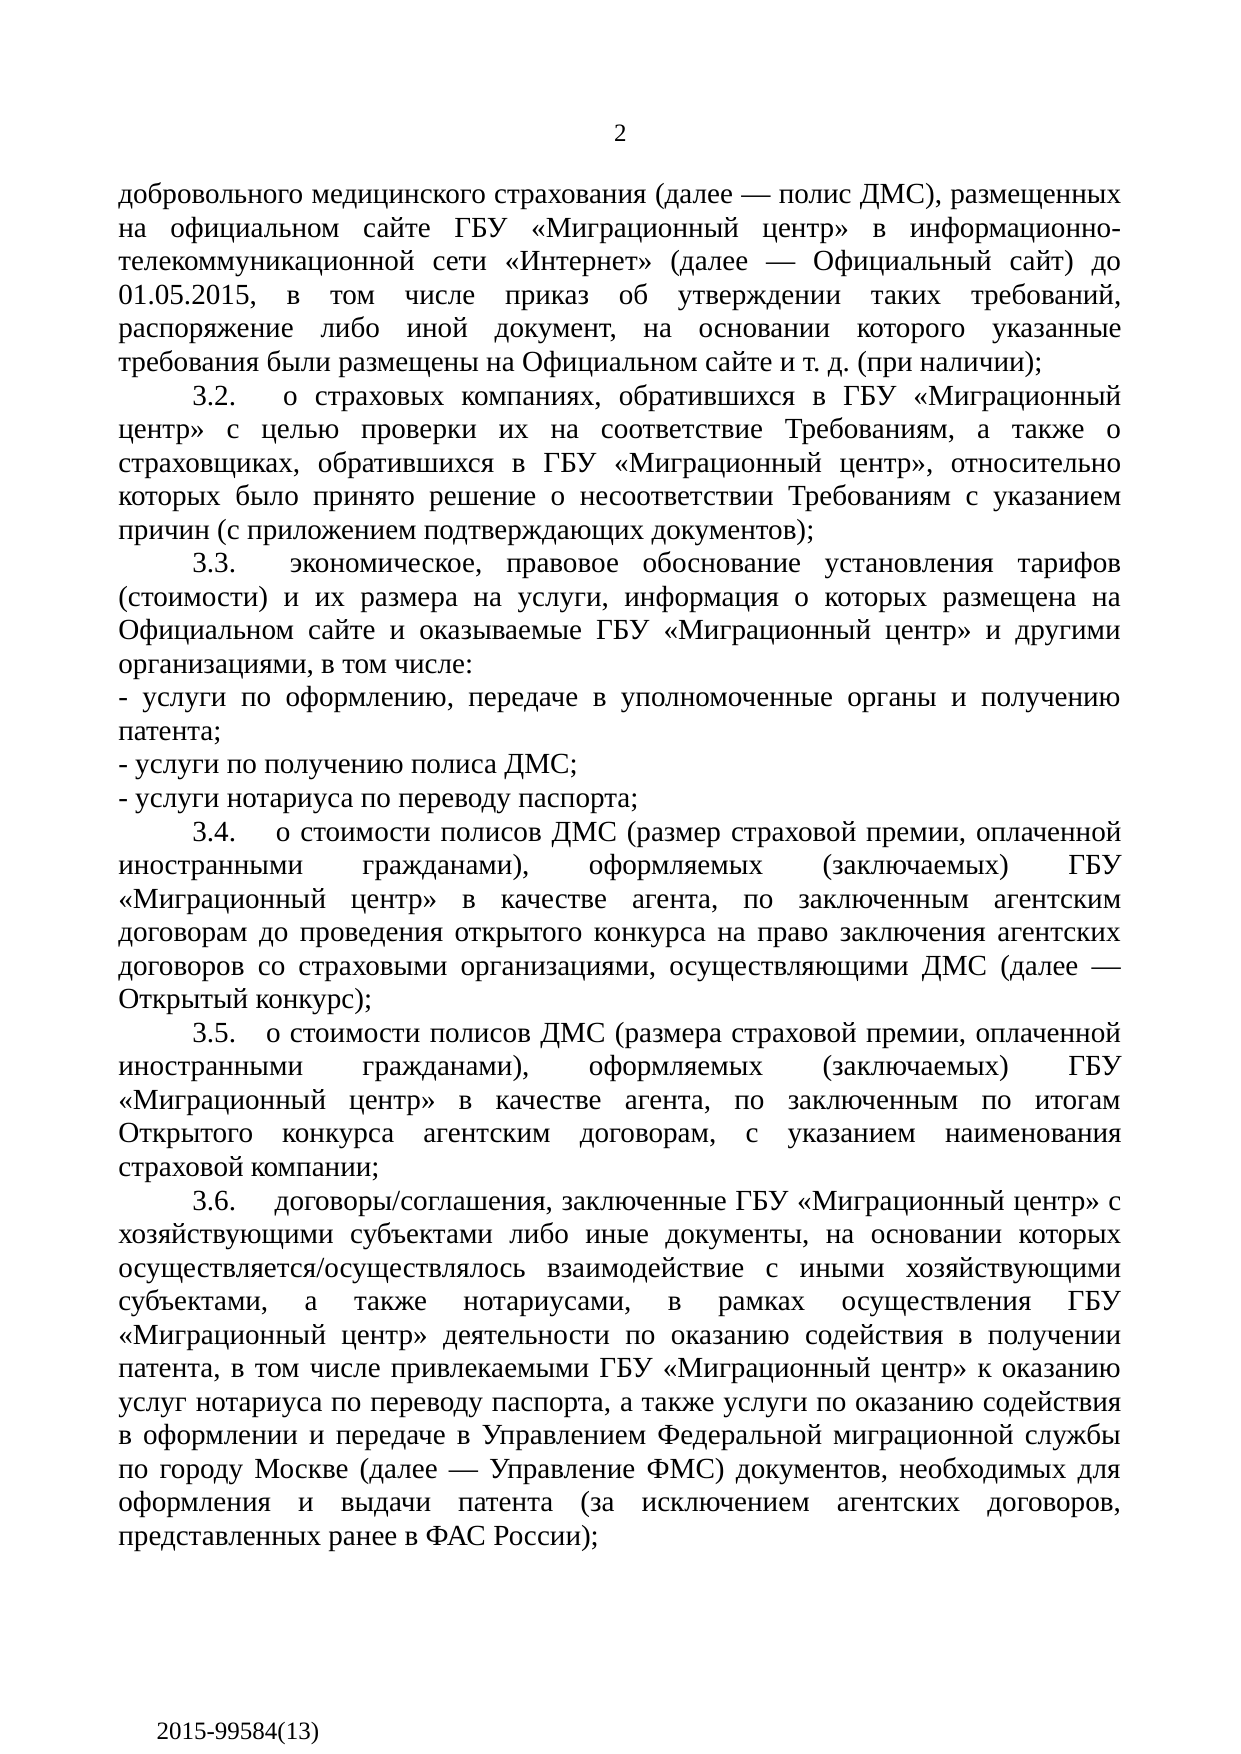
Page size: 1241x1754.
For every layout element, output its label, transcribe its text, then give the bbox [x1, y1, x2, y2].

list договоры/соглашения, заключенные ГБУ «Миграционный центр» с хозяйствующими субъектами либо иные документы, на основании которых осуществляется/осуществлялось взаимодействие с иными хозяйствующими субъектами, а также нотариусами, в рамках осуществления ГБУ «Миграционный центр» деятельности по оказанию содействия в получении патента, в том числе привлекаемыми ГБУ «Миграционный центр» к оказанию услуг нотариуса по переводу паспорта, а также услуги по оказанию содействия в оформлении и передаче в Управлением Федеральной миграционной службы по городу Москве (далее — Управление ФМС) документов, необходимых для оформления и выдачи патента (за исключением агентских договоров, представленных ранее в ФАС России); [118, 1183, 1122, 1552]
list о стоимости полисов ДМС (размера страховой премии, оплаченной иностранными гражданами), оформляемых (заключаемых) ГБУ «Миграционный центр» в качестве агента, по заключенным по итогам Открытого конкурса агентским договорам, с указанием наименования страховой компании; [118, 1015, 1122, 1183]
list о стоимости полисов ДМС (размер страховой премии, оплаченной иностранными гражданами), оформляемых (заключаемых) ГБУ «Миграционный центр» в качестве агента, по заключенным агентским договорам до проведения открытого конкурса на право заключения агентских договоров со страховыми организациями, осуществляющими ДМС (далее — Открытый конкурс); [118, 814, 1122, 1015]
list - услуги нотариуса по переводу паспорта; [118, 780, 1122, 814]
list добровольного медицинского страхования (далее — полис ДМС), размещенных на официальном сайте ГБУ «Миграционный центр» в информационно-телекоммуникационной сети «Интернет» (далее — Официальный сайт) до 01.05.2015, в том числе приказ об утверждении таких требований, распоряжение либо иной документ, на основании которого указанные требования были размещены на Официальном сайте и т. д. (при наличии); [118, 176, 1122, 378]
list о страховых компаниях, обратившихся в ГБУ «Миграционный центр» с целью проверки их на соответствие Требованиям, а также о страховщиках, обратившихся в ГБУ «Миграционный центр», относительно которых было принято решение о несоответствии Требованиям с указанием причин (с приложением подтверждающих документов); [118, 378, 1122, 545]
list экономическое, правовое обоснование установления тарифов (стоимости) и их размера на услуги, информация о которых размещена на Официальном сайте и оказываемые ГБУ «Миграционный центр» и другими организациями, в том числе: [118, 545, 1122, 679]
list - услуги по оформлению, передаче в уполномоченные органы и получению патента; [118, 679, 1122, 747]
list - услуги по получению полиса ДМС; [118, 747, 1122, 780]
